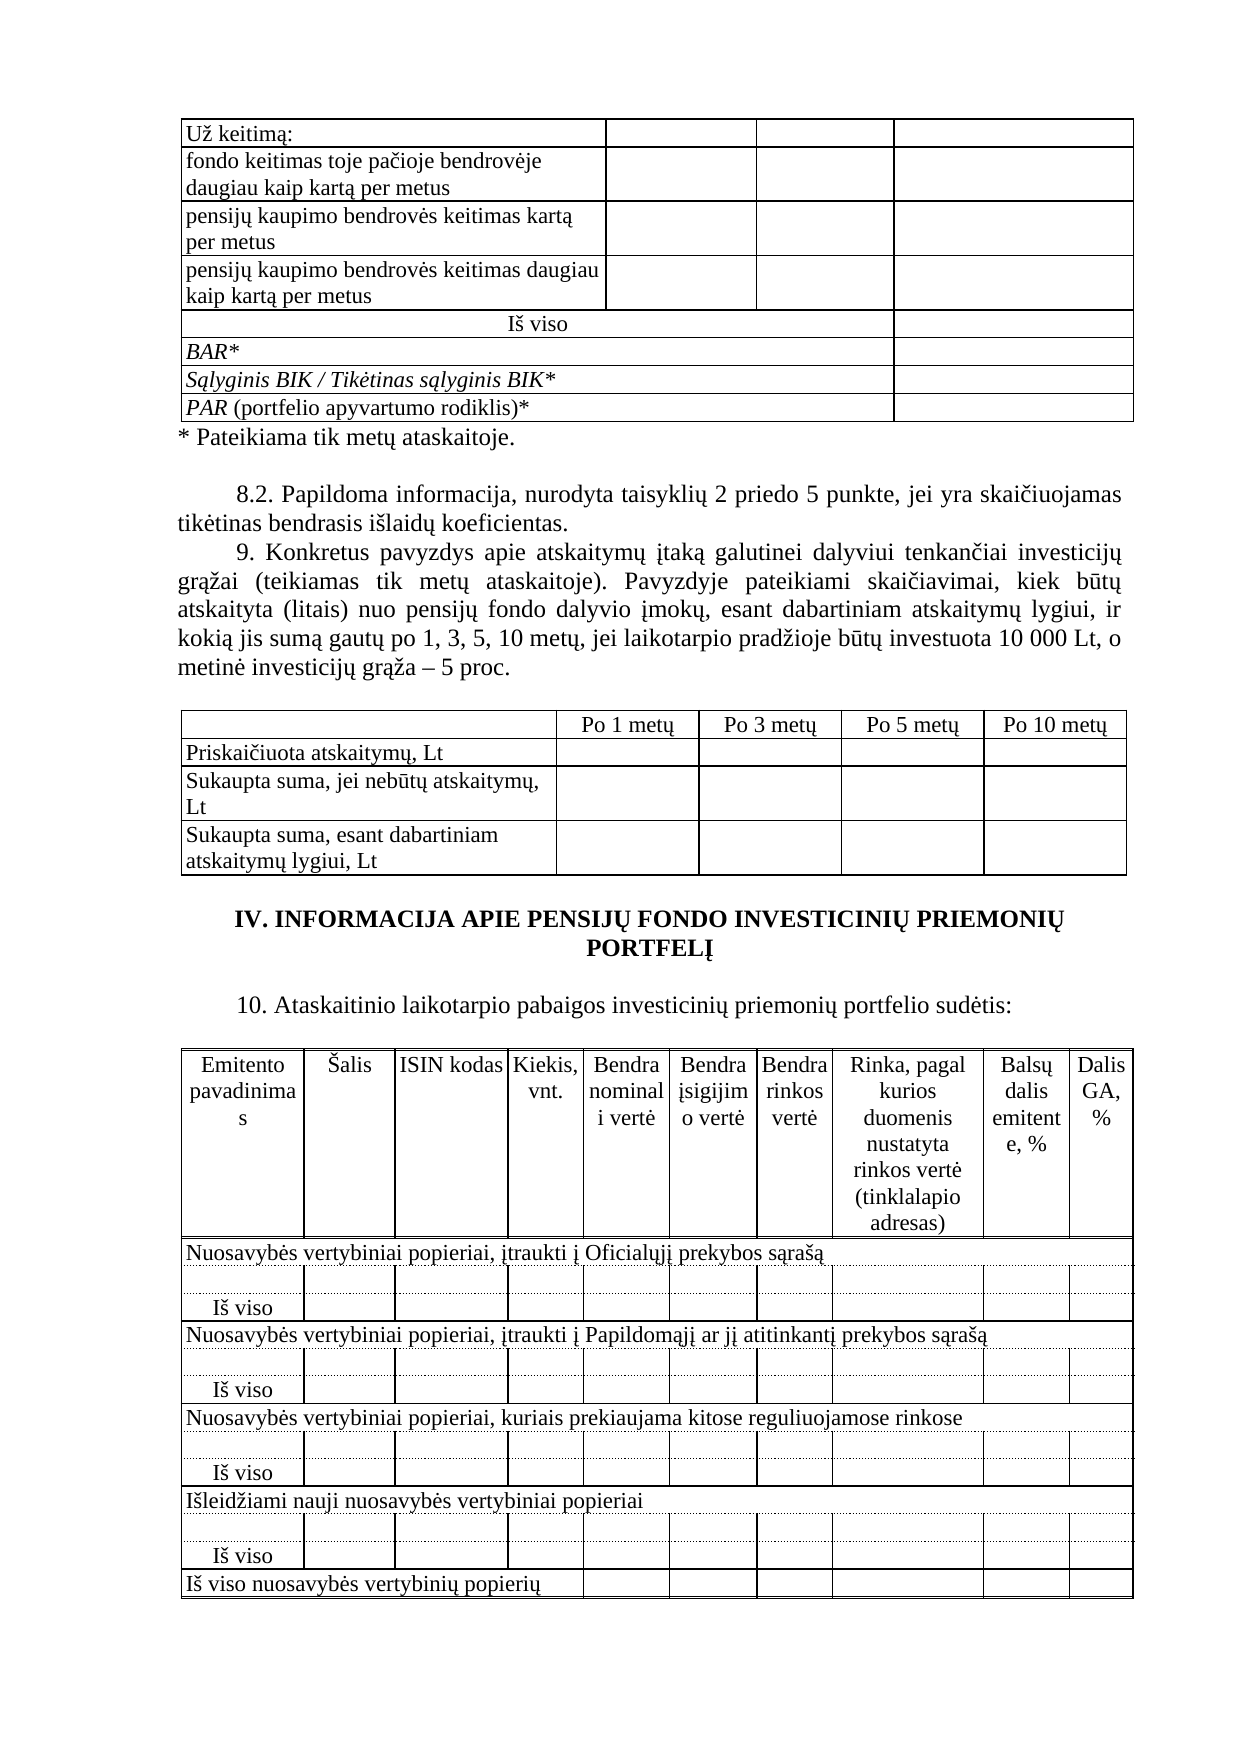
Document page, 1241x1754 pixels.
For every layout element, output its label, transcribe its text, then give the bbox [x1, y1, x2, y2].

table_cell [607, 148, 756, 200]
table_cell [663, 1265, 669, 1292]
table_cell [757, 202, 893, 254]
table_cell [1063, 1265, 1069, 1292]
table_cell [979, 1375, 983, 1403]
table_cell [1070, 1458, 1074, 1485]
table_cell [579, 1513, 583, 1541]
table_cell [557, 739, 561, 765]
table_cell [670, 1458, 674, 1485]
table_cell [557, 821, 698, 874]
table_cell [1129, 311, 1133, 337]
table_cell [579, 1265, 583, 1292]
table_cell BAR* [182, 338, 186, 365]
table_cell [757, 148, 893, 200]
table_cell [665, 1293, 669, 1320]
table_cell [663, 1431, 669, 1458]
table_cell [579, 1293, 583, 1320]
table_cell [663, 1513, 669, 1541]
table_cell [665, 1570, 669, 1596]
table_header Bendra rinkos vertė [758, 1051, 832, 1236]
table_cell [1122, 739, 1126, 765]
table_header ISIN kodas [396, 1051, 507, 1236]
table_cell [979, 1513, 983, 1541]
table_cell [670, 1541, 674, 1568]
table_cell [979, 1541, 983, 1568]
table_cell [979, 1570, 983, 1596]
table_cell [557, 767, 698, 820]
table_cell [670, 1570, 674, 1596]
text 10. Ataskaitinio laikotarpio pabaigos investicinių priemonių portfelio sudėtis: [177, 991, 1122, 1019]
table_cell [670, 1375, 674, 1403]
table_header Balsų dalis emitente, % [984, 1051, 1069, 1236]
table_cell [842, 767, 983, 820]
table_cell [828, 1541, 832, 1568]
table_cell [1070, 1570, 1074, 1596]
table_cell [670, 1293, 674, 1320]
table_cell [1129, 394, 1133, 421]
table_cell [979, 1265, 983, 1292]
table_cell [895, 256, 1133, 309]
table_cell [182, 1265, 186, 1292]
table_cell [1070, 1513, 1074, 1541]
table_cell [842, 739, 846, 765]
table_header [552, 711, 556, 737]
table_cell [979, 1431, 983, 1458]
table_cell [1063, 1375, 1069, 1403]
table_cell [985, 767, 1126, 820]
table_header Dalis GA, % [1070, 1051, 1132, 1236]
table_cell [579, 1375, 583, 1403]
table_cell [752, 120, 756, 146]
table_cell [182, 1348, 186, 1375]
text 8.2. Papildoma informacija, nurodyta taisyklių 2 priedo 5 punkte, jei yra skaičiuojamas tikėtinas bendrasis išlaidų koeficientas. [177, 479, 1122, 537]
table_cell [663, 1375, 669, 1403]
table_cell [828, 1458, 832, 1485]
table_header Bendra įsigijimo vertė [670, 1051, 756, 1236]
table_cell [700, 767, 841, 820]
table_cell [607, 256, 756, 309]
table_cell [670, 1265, 674, 1292]
table_cell [979, 1293, 983, 1320]
table_cell [837, 739, 841, 765]
table_cell [828, 1431, 832, 1458]
table_cell [700, 821, 841, 874]
table_cell [757, 256, 893, 309]
table_cell [828, 1375, 832, 1403]
table_cell [663, 1458, 669, 1485]
table_cell [1065, 1570, 1069, 1596]
table_cell [579, 1541, 583, 1568]
text * Pateikiama tik metų ataskaitoje. [177, 422, 1122, 451]
table_cell [895, 148, 1133, 200]
table_cell [1129, 338, 1133, 365]
table_cell [663, 1541, 669, 1568]
table_cell [757, 120, 761, 146]
text IV. INFORMACIJA APIE PENSIJŲ FONDO INVESTICINIŲ PRIEMONIŲ PORTFELĮ [177, 904, 1122, 962]
table_header Kiekis, vnt. [509, 1051, 583, 1236]
table_cell [828, 1265, 832, 1292]
table_cell [1070, 1265, 1074, 1292]
table_cell [1070, 1375, 1074, 1403]
table_cell [1063, 1431, 1069, 1458]
table_cell [670, 1431, 674, 1458]
table_cell [1070, 1293, 1074, 1320]
table_cell [1063, 1541, 1069, 1568]
table_cell [182, 1513, 186, 1541]
table_cell [979, 1348, 983, 1375]
table_cell [579, 1348, 583, 1375]
table_cell [1129, 366, 1133, 393]
table_cell [895, 202, 1133, 254]
table_cell [842, 821, 983, 874]
table_cell [828, 1348, 832, 1375]
table_cell [985, 821, 1126, 874]
table_cell [1070, 1348, 1074, 1375]
table_cell [1065, 1293, 1069, 1320]
table_header [182, 711, 186, 737]
table_cell [828, 1570, 832, 1596]
table_cell [1129, 120, 1133, 146]
table_cell [579, 1458, 583, 1485]
table_header Emitento pavadinimas [182, 1051, 303, 1236]
table_cell [828, 1293, 832, 1320]
table_cell [1063, 1458, 1069, 1485]
table_cell [979, 1458, 983, 1485]
table_header Šalis [305, 1051, 394, 1236]
table_cell [607, 202, 756, 254]
text 9. Konkretus pavyzdys apie atskaitymų įtaką galutinei dalyviui tenkančiai investicijų grąžai (teikiamas tik metų ataskaitoje). Pavyzdyje pateikiami skaičiavimai, kiek būtų atskaityta (litais) nuo pensijų fondo dalyvio įmokų, esant dabartiniam atskaitymų lygiui, ir kokią jis sumą gautų po 1, 3, 5, 10 metų, jei laikotarpio pradžioje būtų investuota 10 000 Lt, o metinė investicijų grąža – 5 proc. [177, 537, 1122, 681]
table_cell [670, 1348, 674, 1375]
table_cell [1070, 1431, 1074, 1458]
table_cell [670, 1513, 674, 1541]
table_cell [663, 1348, 669, 1375]
table_cell [1063, 1348, 1069, 1375]
table_cell [1063, 1513, 1069, 1541]
table_cell [828, 1513, 832, 1541]
table_header Bendra nominali vertė [584, 1051, 669, 1236]
table_cell [182, 1431, 186, 1458]
table_cell [579, 1431, 583, 1458]
table_cell [1070, 1541, 1074, 1568]
